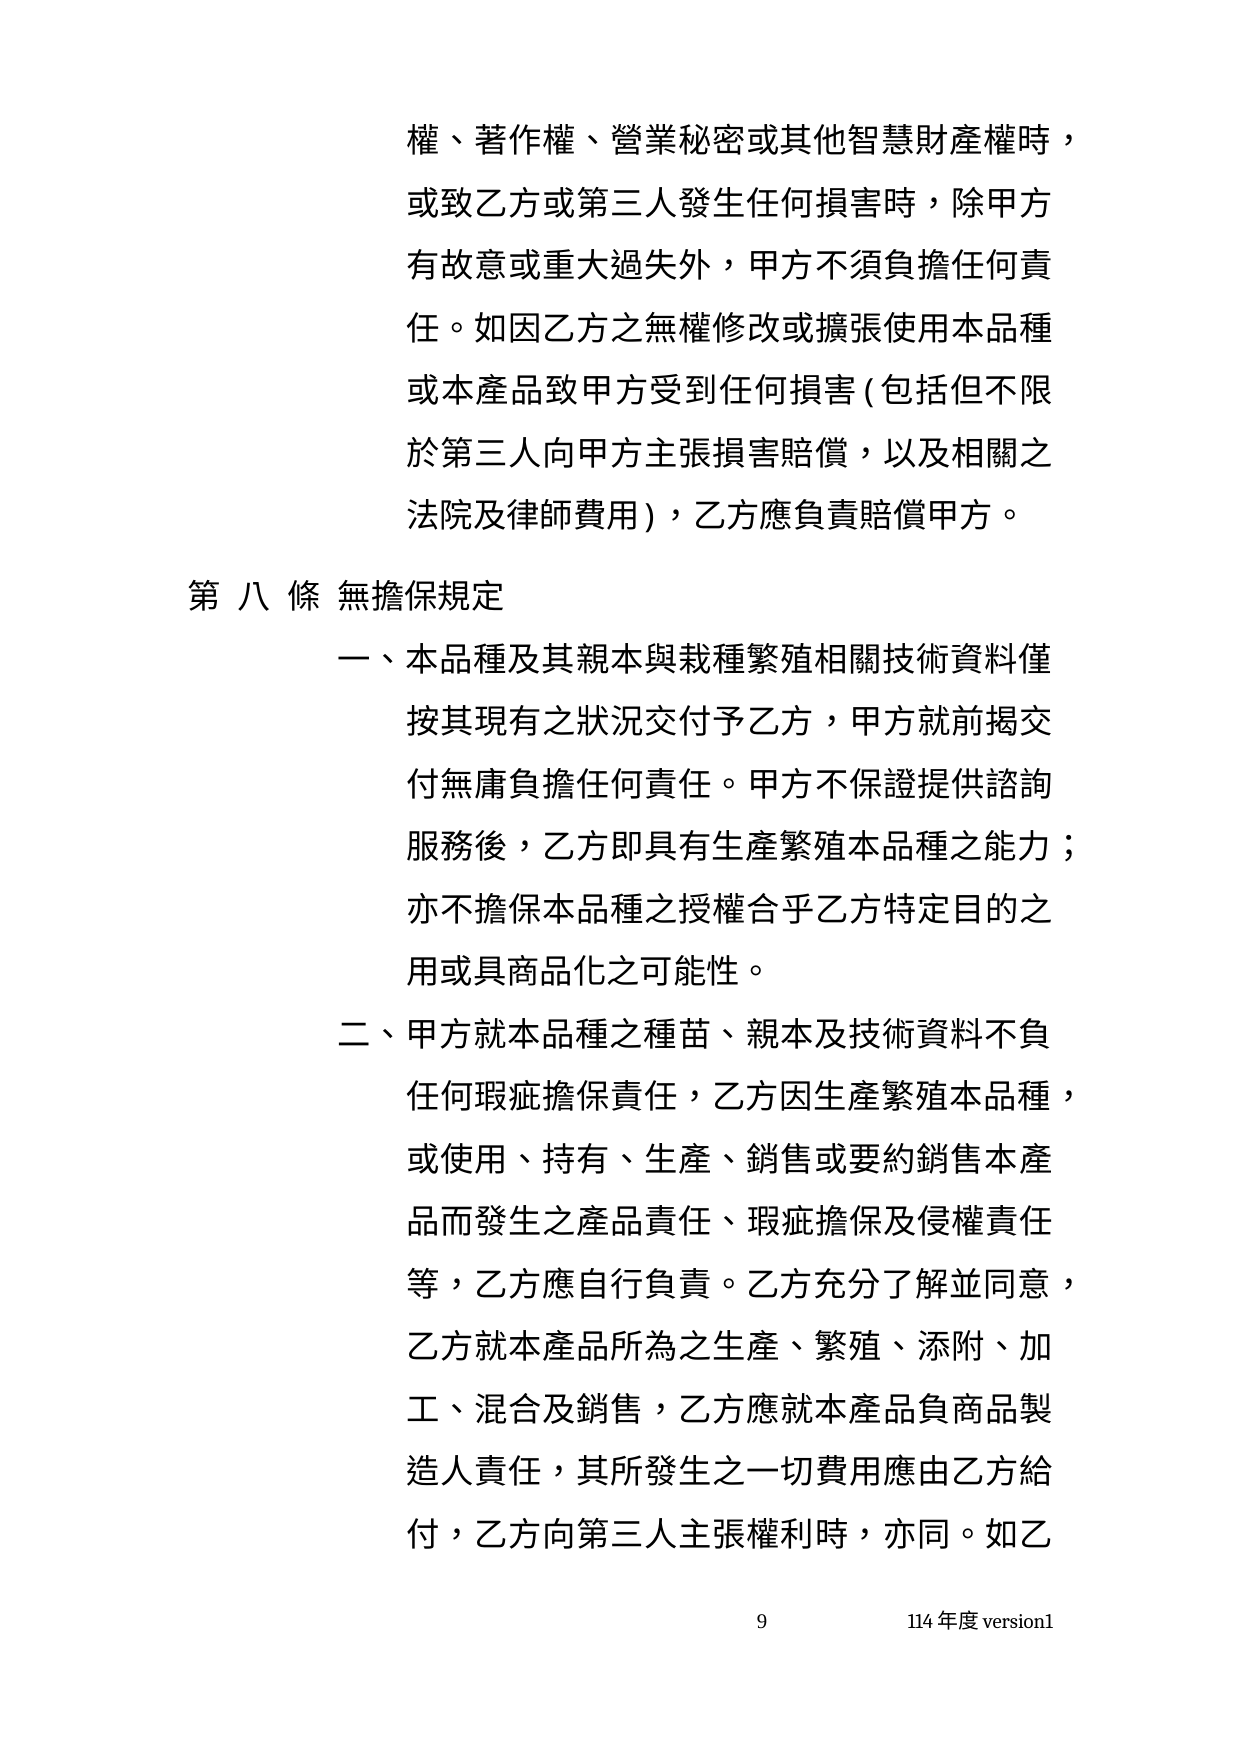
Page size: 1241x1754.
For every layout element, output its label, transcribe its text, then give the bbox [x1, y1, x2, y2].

text 二、甲方就本品種之種苗、親本及技術資料不負任何瑕疵擔保責任，乙方因生產繁殖本品種，或使用、持有、生產、銷售或要約銷售本產品而發生之產品責任、瑕疵擔保及侵權責任等，乙方應自行負責。乙方充分了解並同意，乙方就本產品所為之生產、繁殖、添附、加工、混合及銷售，乙方應就本產品負商品製造人責任，其所發生之一切費用應由乙方給付，乙方向第三人主張權利時，亦同。如乙方產品造成甲方之損害，包括但不限於甲方因消費訴訟、司法機關或主管機關之調查所支出之賠償、補償、律師費、行政成本等，乙方均應負擔之。 [337, 990, 1053, 1552]
text 第 八 條 無擔保規定 [187, 552, 1053, 615]
text 六、乙方同意並承認其因使用、生產、銷售、繁殖本品種或本產品，或因修改、添加、擴張使用本產品，致侵害第三人之品種權、專利權、著作權、營業秘密或其他智慧財產權時，或致乙方或第三人發生任何損害時，除甲方有故意或重大過失外，甲方不須負擔任何責任。如因乙方之無權修改或擴張使用本品種或本產品致甲方受到任何損害(包括但不限於第三人向甲方主張損害賠償，以及相關之法院及律師費用)，乙方應負責賠償甲方。 [337, 96, 1053, 534]
text 一、本品種及其親本與栽種繁殖相關技術資料僅按其現有之狀況交付予乙方，甲方就前揭交付無庸負擔任何責任。甲方不保證提供諮詢服務後，乙方即具有生產繁殖本品種之能力；亦不擔保本品種之授權合乎乙方特定目的之用或具商品化之可能性。 [337, 615, 1053, 990]
